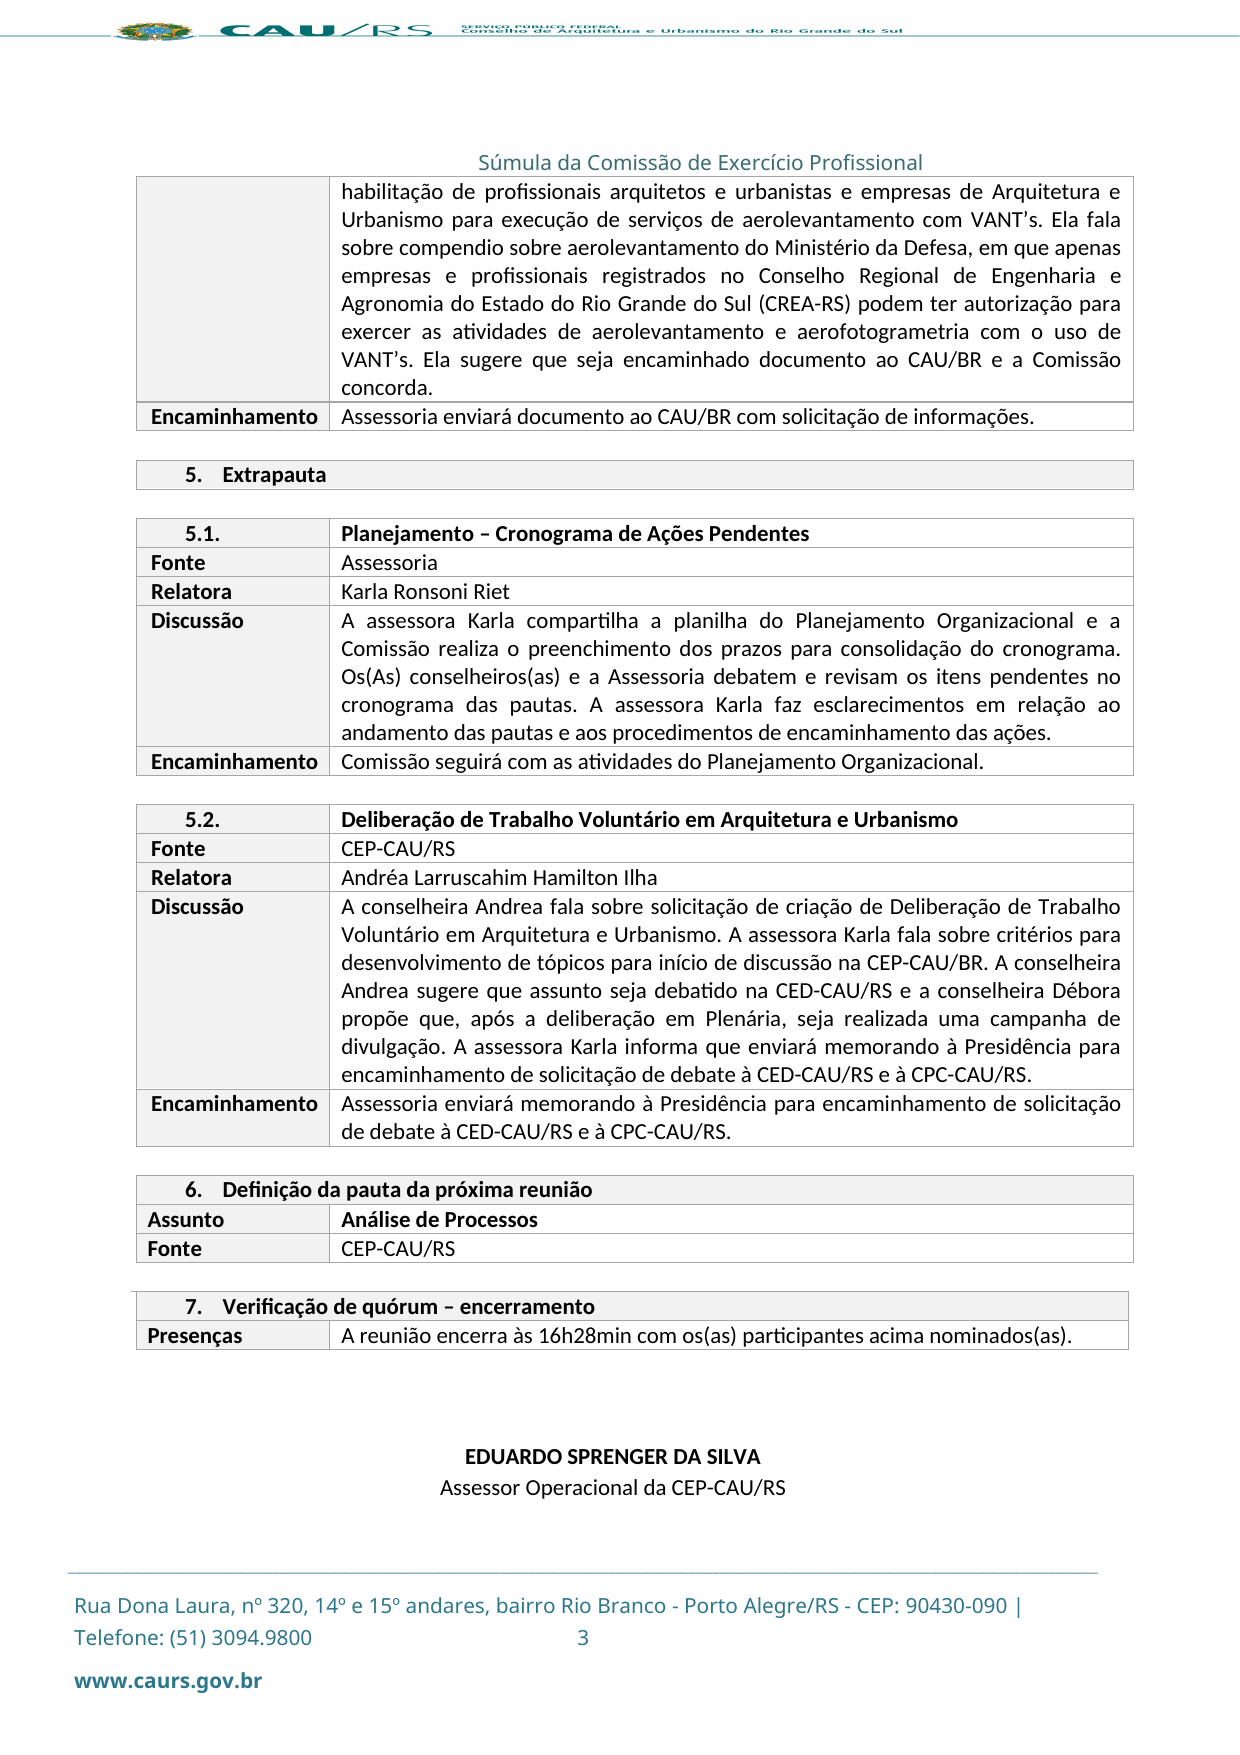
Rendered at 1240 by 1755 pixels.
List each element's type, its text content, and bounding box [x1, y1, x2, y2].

table_cell [131, 1292, 136, 1320]
table_cell Fonte [137, 1234, 329, 1262]
table_cell A reunião encerra às 16h28min com os(as) participantes acima nominados(as). [330, 1321, 1128, 1349]
table_cell [131, 460, 136, 488]
table_cell habilitação de profissionais arquitetos e urbanistas e empresas de Arquitetura e Urbanismo para execução de serviços de aerolevantamento com VANT’s. Ela fala sobre compendio sobre aerolevantamento do Ministério da Defesa, em que apenas empresas e profissionais registrados no Conselho Regional de Engenharia e Agronomia do Estado do Rio Grande do Sul (CREA-RS) podem ter autorização para exercer as atividades de aerolevantamento e aerofotogrametria com o uso de VANT’s. Ela sugere que seja encaminhado documento ao CAU/BR e a Comissão concorda. [330, 177, 1133, 401]
table_cell CEP-CAU/RS [330, 834, 1133, 862]
table_cell Encaminhamento [137, 403, 329, 430]
table_cell [131, 1146, 136, 1174]
table_cell Andréa Larruscahim Hamilton Ilha [330, 863, 1133, 891]
table_cell Análise de Processos [330, 1205, 1133, 1233]
table_cell Encaminhamento [137, 1090, 329, 1146]
text EDUARDO SPRENGER DA SILVA Assessor Operacional da CEP-CAU/RS [133, 1442, 1093, 1501]
table_cell [131, 775, 136, 804]
table_cell Fonte [137, 548, 329, 576]
table_cell [136, 431, 1133, 459]
table_cell [131, 430, 136, 459]
table_cell Comissão seguirá com as atividades do Planejamento Organizacional. [330, 747, 1133, 775]
table_cell [137, 177, 329, 401]
table_cell [131, 176, 136, 401]
table_cell CEP-CAU/RS [330, 1234, 1133, 1262]
table_cell Assessoria enviará memorando à Presidência para encaminhamento de solicitação de debate à CED-CAU/RS e à CPC-CAU/RS. [330, 1090, 1133, 1146]
table_cell [131, 833, 136, 862]
table_cell [131, 605, 136, 746]
table_cell [131, 891, 136, 1088]
table_cell [131, 746, 136, 775]
table_cell Presenças [137, 1321, 329, 1349]
table_cell Relatora [137, 577, 329, 605]
table_cell [131, 576, 136, 605]
table_cell [131, 1204, 136, 1233]
table_cell [136, 490, 1133, 518]
table_cell [1129, 1291, 1133, 1320]
table_cell [1129, 1320, 1133, 1349]
table_cell [1129, 1263, 1133, 1291]
table_cell Assessoria enviará documento ao CAU/BR com solicitação de informações. [330, 403, 1133, 430]
table_cell [136, 776, 1133, 804]
table_cell [136, 1147, 1133, 1174]
table_cell [137, 805, 329, 833]
table_cell Deliberação de Trabalho Voluntário em Arquitetura e Urbanismo [330, 805, 1133, 833]
table_cell Extrapauta [137, 461, 1133, 488]
table_cell A conselheira Andrea fala sobre solicitação de criação de Deliberação de Trabalho Voluntário em Arquitetura e Urbanismo. A assessora Karla fala sobre critérios para desenvolvimento de tópicos para início de discussão na CEP-CAU/BR. A conselheira Andrea sugere que assunto seja debatido na CED-CAU/RS e a conselheira Débora propõe que, após a deliberação em Plenária, seja realizada uma campanha de divulgação. A assessora Karla informa que enviará memorando à Presidência para encaminhamento de solicitação de debate à CED-CAU/RS e à CPC-CAU/RS. [330, 892, 1133, 1088]
table_cell [131, 489, 136, 518]
table_cell [131, 862, 136, 891]
table_cell [131, 804, 136, 833]
table_cell Verificação de quórum – encerramento [137, 1292, 1128, 1320]
table_cell Definição da pauta da próxima reunião [137, 1176, 1133, 1204]
table_cell [131, 1320, 136, 1349]
table_cell Assunto [137, 1205, 329, 1233]
table_cell Relatora [137, 863, 329, 891]
table_cell Encaminhamento [137, 747, 329, 775]
table_cell [137, 519, 329, 547]
table_cell Fonte [137, 834, 329, 862]
table_cell [131, 1262, 1128, 1291]
table_cell Planejamento – Cronograma de Ações Pendentes [330, 519, 1133, 547]
table_cell [131, 1089, 136, 1146]
table_cell [131, 401, 136, 430]
table_cell [131, 518, 136, 547]
table_cell [131, 547, 136, 576]
table_cell Discussão [137, 606, 329, 746]
table_cell A assessora Karla compartilha a planilha do Planejamento Organizacional e a Comissão realiza o preenchimento dos prazos para consolidação do cronograma. Os(As) conselheiros(as) e a Assessoria debatem e revisam os itens pendentes no cronograma das pautas. A assessora Karla faz esclarecimentos em relação ao andamento das pautas e aos procedimentos de encaminhamento das ações. [330, 606, 1133, 746]
table_cell Discussão [137, 892, 329, 1088]
table_cell Assessoria [330, 548, 1133, 576]
table_cell [131, 1175, 136, 1204]
table_cell [131, 1233, 136, 1262]
table_cell Karla Ronsoni Riet [330, 577, 1133, 605]
